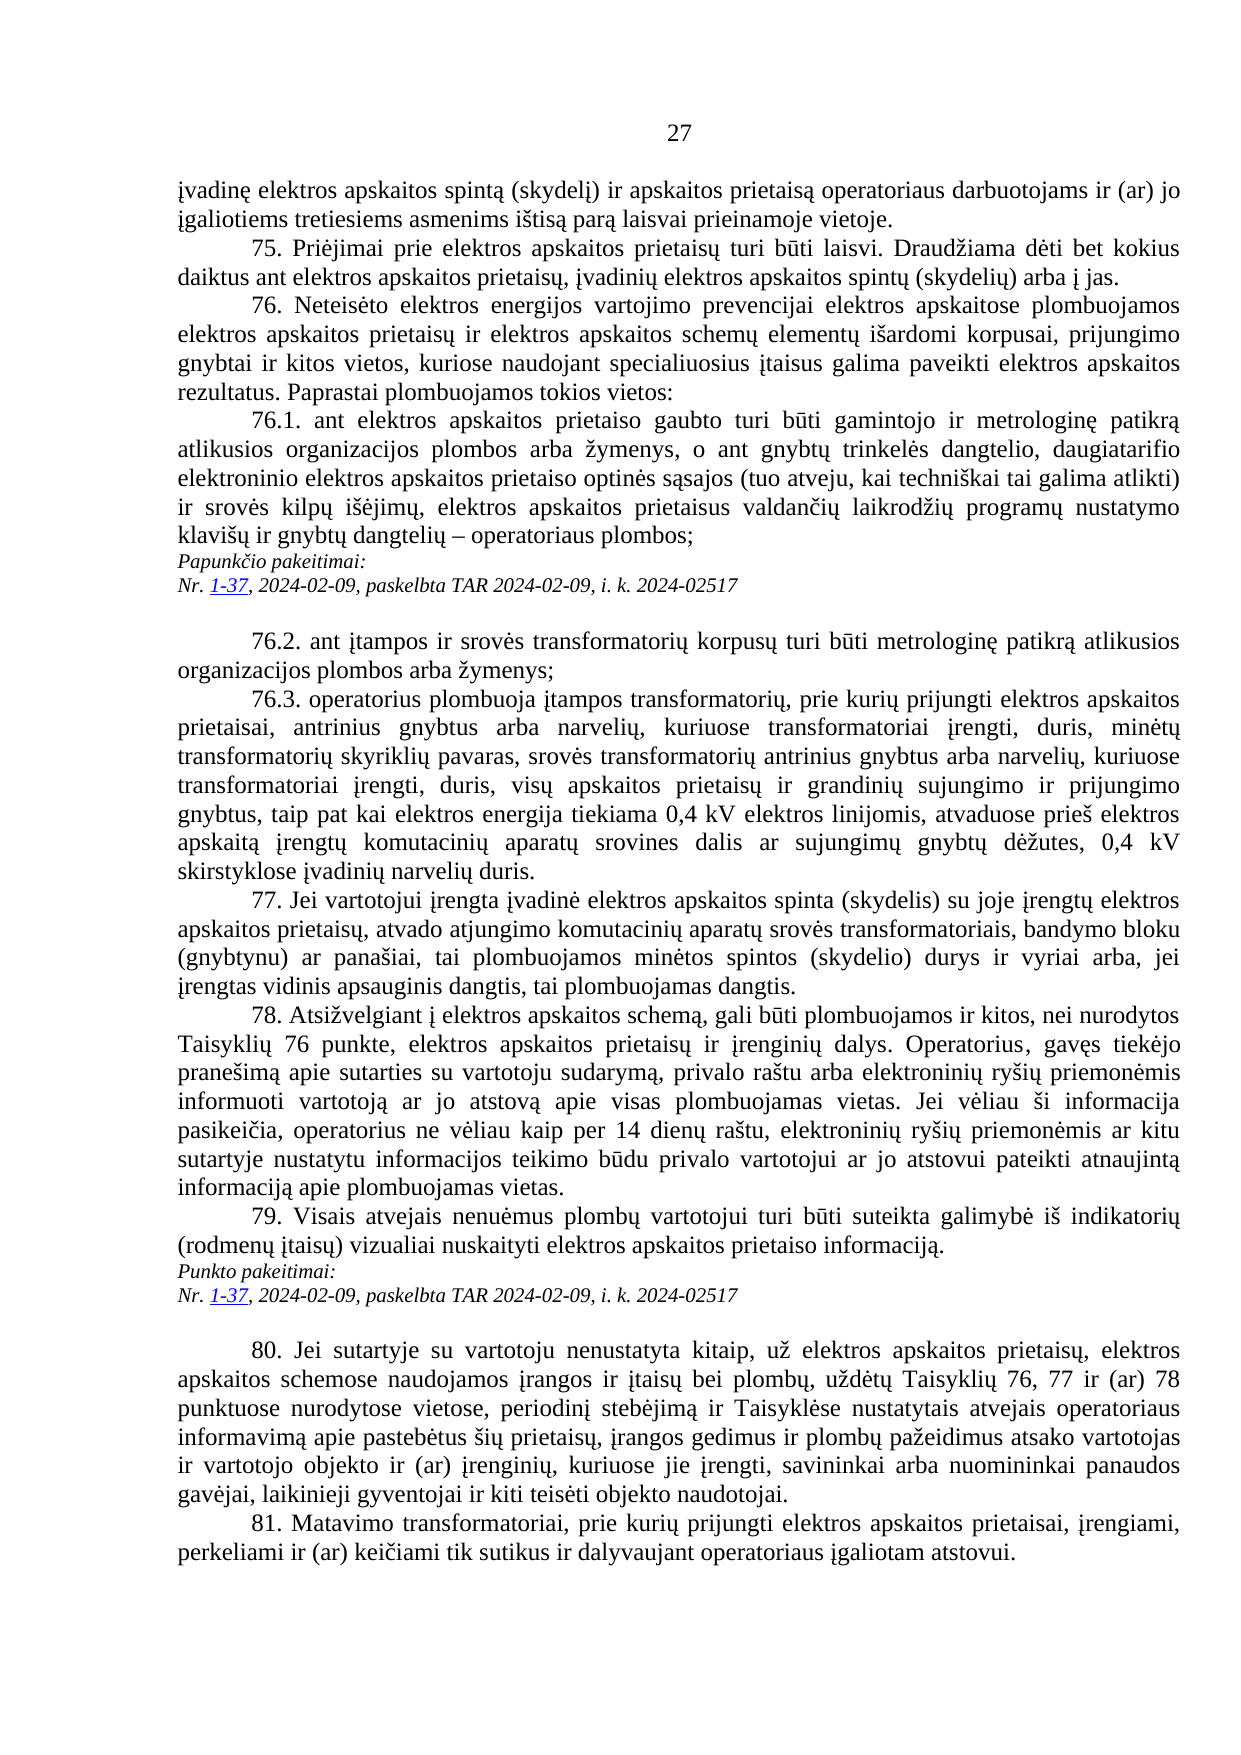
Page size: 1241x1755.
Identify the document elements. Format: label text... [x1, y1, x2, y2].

text Nr. 1-37, 2024-02-09, paskelbta TAR 2024-02-09, i. k. 2024-02517 [177, 1283, 1181, 1307]
text 77. Jei vartotojui įrengta įvadinė elektros apskaitos spinta (skydelis) su joje įrengtų elektros apskaitos prietaisų, atvado atjungimo komutacinių aparatų srovės transformatoriais, bandymo bloku (gnybtynu) ar panašiai, tai plombuojamos minėtos spintos (skydelio) durys ir vyriai arba, jei įrengtas vidinis apsauginis dangtis, tai plombuojamas dangtis. [177, 885, 1181, 1000]
text Punkto pakeitimai: [177, 1259, 1181, 1283]
text Nr. 1-37, 2024-02-09, paskelbta TAR 2024-02-09, i. k. 2024-02517 [177, 573, 1181, 597]
text 76. Neteisėto elektros energijos vartojimo prevencijai elektros apskaitose plombuojamos elektros apskaitos prietaisų ir elektros apskaitos schemų elementų išardomi korpusai, prijungimo gnybtai ir kitos vietos, kuriose naudojant specialiuosius įtaisus galima paveikti elektros apskaitos rezultatus. Paprastai plombuojamos tokios vietos: [177, 291, 1181, 406]
text 79. Visais atvejais nenuėmus plombų vartotojui turi būti suteikta galimybė iš indikatorių (rodmenų įtaisų) vizualiai nuskaityti elektros apskaitos prietaiso informaciją. [177, 1201, 1181, 1259]
text įvadinę elektros apskaitos spintą (skydelį) ir apskaitos prietaisą operatoriaus darbuotojams ir (ar) jo įgaliotiems tretiesiems asmenims ištisą parą laisvai prieinamoje vietoje. [177, 176, 1181, 233]
text 75. Priėjimai prie elektros apskaitos prietaisų turi būti laisvi. Draudžiama dėti bet kokius daiktus ant elektros apskaitos prietaisų, įvadinių elektros apskaitos spintų (skydelių) arba į jas. [177, 233, 1181, 291]
text 81. Matavimo transformatoriai, prie kurių prijungti elektros apskaitos prietaisai, įrengiami, perkeliami ir (ar) keičiami tik sutikus ir dalyvaujant operatoriaus įgaliotam atstovui. [177, 1508, 1181, 1566]
text 76.3. operatorius plombuoja įtampos transformatorių, prie kurių prijungti elektros apskaitos prietaisai, antrinius gnybtus arba narvelių, kuriuose transformatoriai įrengti, duris, minėtų transformatorių skyriklių pavaras, srovės transformatorių antrinius gnybtus arba narvelių, kuriuose transformatoriai įrengti, duris, visų apskaitos prietaisų ir grandinių sujungimo ir prijungimo gnybtus, taip pat kai elektros energija tiekiama 0,4 kV elektros linijomis, atvaduose prieš elektros apskaitą įrengtų komutacinių aparatų srovines dalis ar sujungimų gnybtų dėžutes, 0,4 kV skirstyklose įvadinių narvelių duris. [177, 684, 1181, 885]
text 80. Jei sutartyje su vartotoju nenustatyta kitaip, už elektros apskaitos prietaisų, elektros apskaitos schemose naudojamos įrangos ir įtaisų bei plombų, uždėtų Taisyklių 76, 77 ir (ar) 78 punktuose nurodytose vietose, periodinį stebėjimą ir Taisyklėse nustatytais atvejais operatoriaus informavimą apie pastebėtus šių prietaisų, įrangos gedimus ir plombų pažeidimus atsako vartotojas ir vartotojo objekto ir (ar) įrenginių, kuriuose jie įrengti, savininkai arba nuomininkai panaudos gavėjai, laikinieji gyventojai ir kiti teisėti objekto naudotojai. [177, 1336, 1181, 1508]
text 78. Atsižvelgiant į elektros apskaitos schemą, gali būti plombuojamos ir kitos, nei nurodytos Taisyklių 76 punkte, elektros apskaitos prietaisų ir įrenginių dalys. Operatorius, gavęs tiekėjo pranešimą apie sutarties su vartotoju sudarymą, privalo raštu arba elektroninių ryšių priemonėmis informuoti vartotoją ar jo atstovą apie visas plombuojamas vietas. Jei vėliau ši informacija pasikeičia, operatorius ne vėliau kaip per 14 dienų raštu, elektroninių ryšių priemonėmis ar kitu sutartyje nustatytu informacijos teikimo būdu privalo vartotojui ar jo atstovui pateikti atnaujintą informaciją apie plombuojamas vietas. [177, 1000, 1181, 1201]
text 76.1. ant elektros apskaitos prietaiso gaubto turi būti gamintojo ir metrologinę patikrą atlikusios organizacijos plombos arba žymenys, o ant gnybtų trinkelės dangtelio, daugiatarifio elektroninio elektros apskaitos prietaiso optinės sąsajos (tuo atveju, kai techniškai tai galima atlikti) ir srovės kilpų išėjimų, elektros apskaitos prietaisus valdančių laikrodžių programų nustatymo klavišų ir gnybtų dangtelių – operatoriaus plombos; [177, 406, 1181, 549]
text Papunkčio pakeitimai: [177, 549, 1181, 573]
text 76.2. ant įtampos ir srovės transformatorių korpusų turi būti metrologinę patikrą atlikusios organizacijos plombos arba žymenys; [177, 626, 1181, 684]
